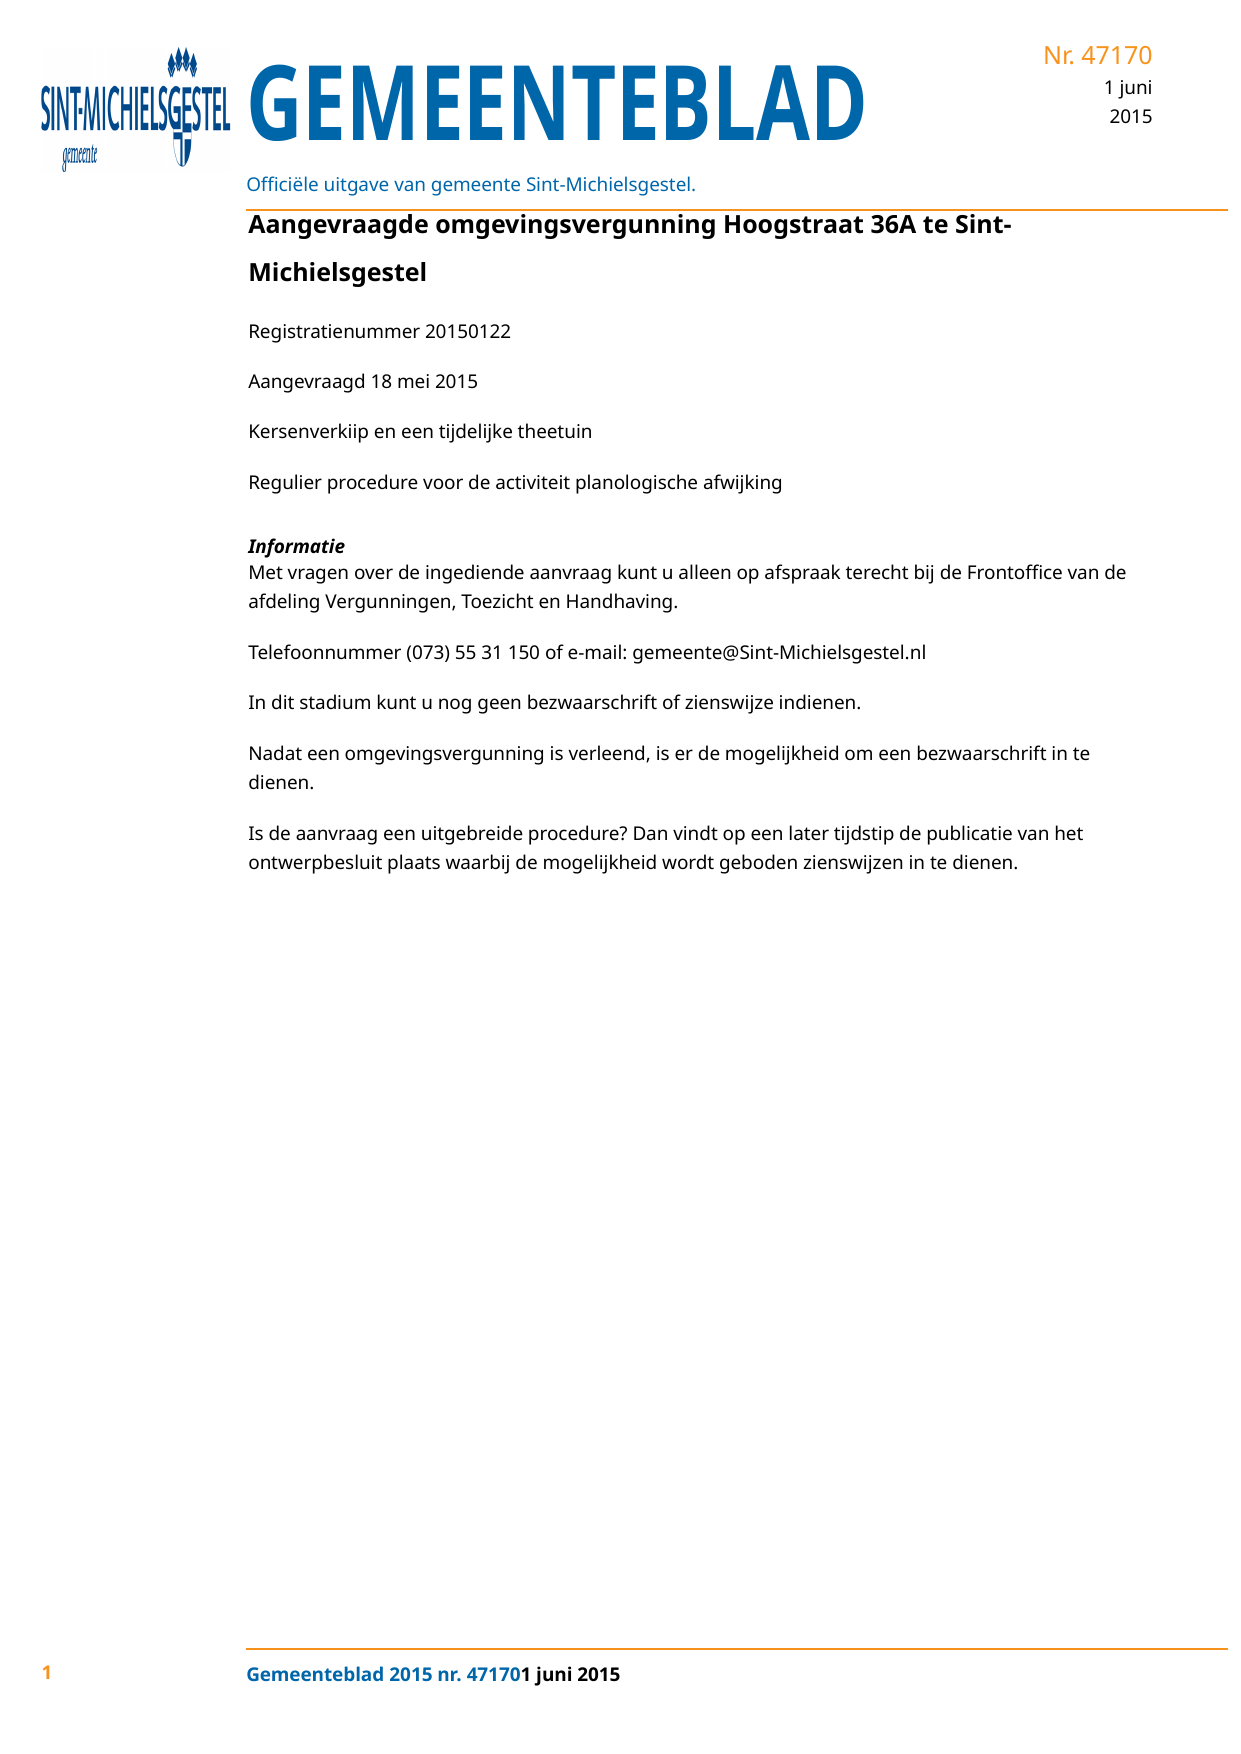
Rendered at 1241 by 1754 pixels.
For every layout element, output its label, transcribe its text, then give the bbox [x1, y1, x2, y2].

text Aangevraagd 18 mei 2015 [248, 368, 1152, 394]
text Kersenverkiip en een tijdelijke theetuin [248, 419, 1152, 444]
text Nadat een omgevingsvergunning is verleend, is er de mogelijkheid om een bezwaarschrift in te dienen. [248, 740, 1152, 795]
text Aangevraagde omgevingsvergunning Hoogstraat 36A te Sint-Michielsgestel [248, 211, 1152, 288]
text Met vragen over de ingediende aanvraag kunt u alleen op afspraak terecht bij de Frontoffice van de afdeling Vergunningen, Toezicht en Handhaving. [248, 559, 1152, 614]
text In dit stadium kunt u nog geen bezwaarschrift of zienswijze indienen. [248, 689, 1152, 715]
text Registratienummer 20150122 [248, 318, 1152, 344]
text Telefoonnummer (073) 55 31 150 of e-mail: gemeente@Sint-Michielsgestel.nl [248, 639, 1152, 664]
text Is de aanvraag een uitgebreide procedure? Dan vindt op een later tijdstip de publicatie van het ontwerpbesluit plaats waarbij de mogelijkheid wordt geboden zienswijzen in te dienen. [248, 820, 1152, 875]
picture [41, 47, 231, 172]
text Regulier procedure voor de activiteit planologische afwijking [248, 469, 1152, 495]
text Informatie [248, 533, 1152, 559]
